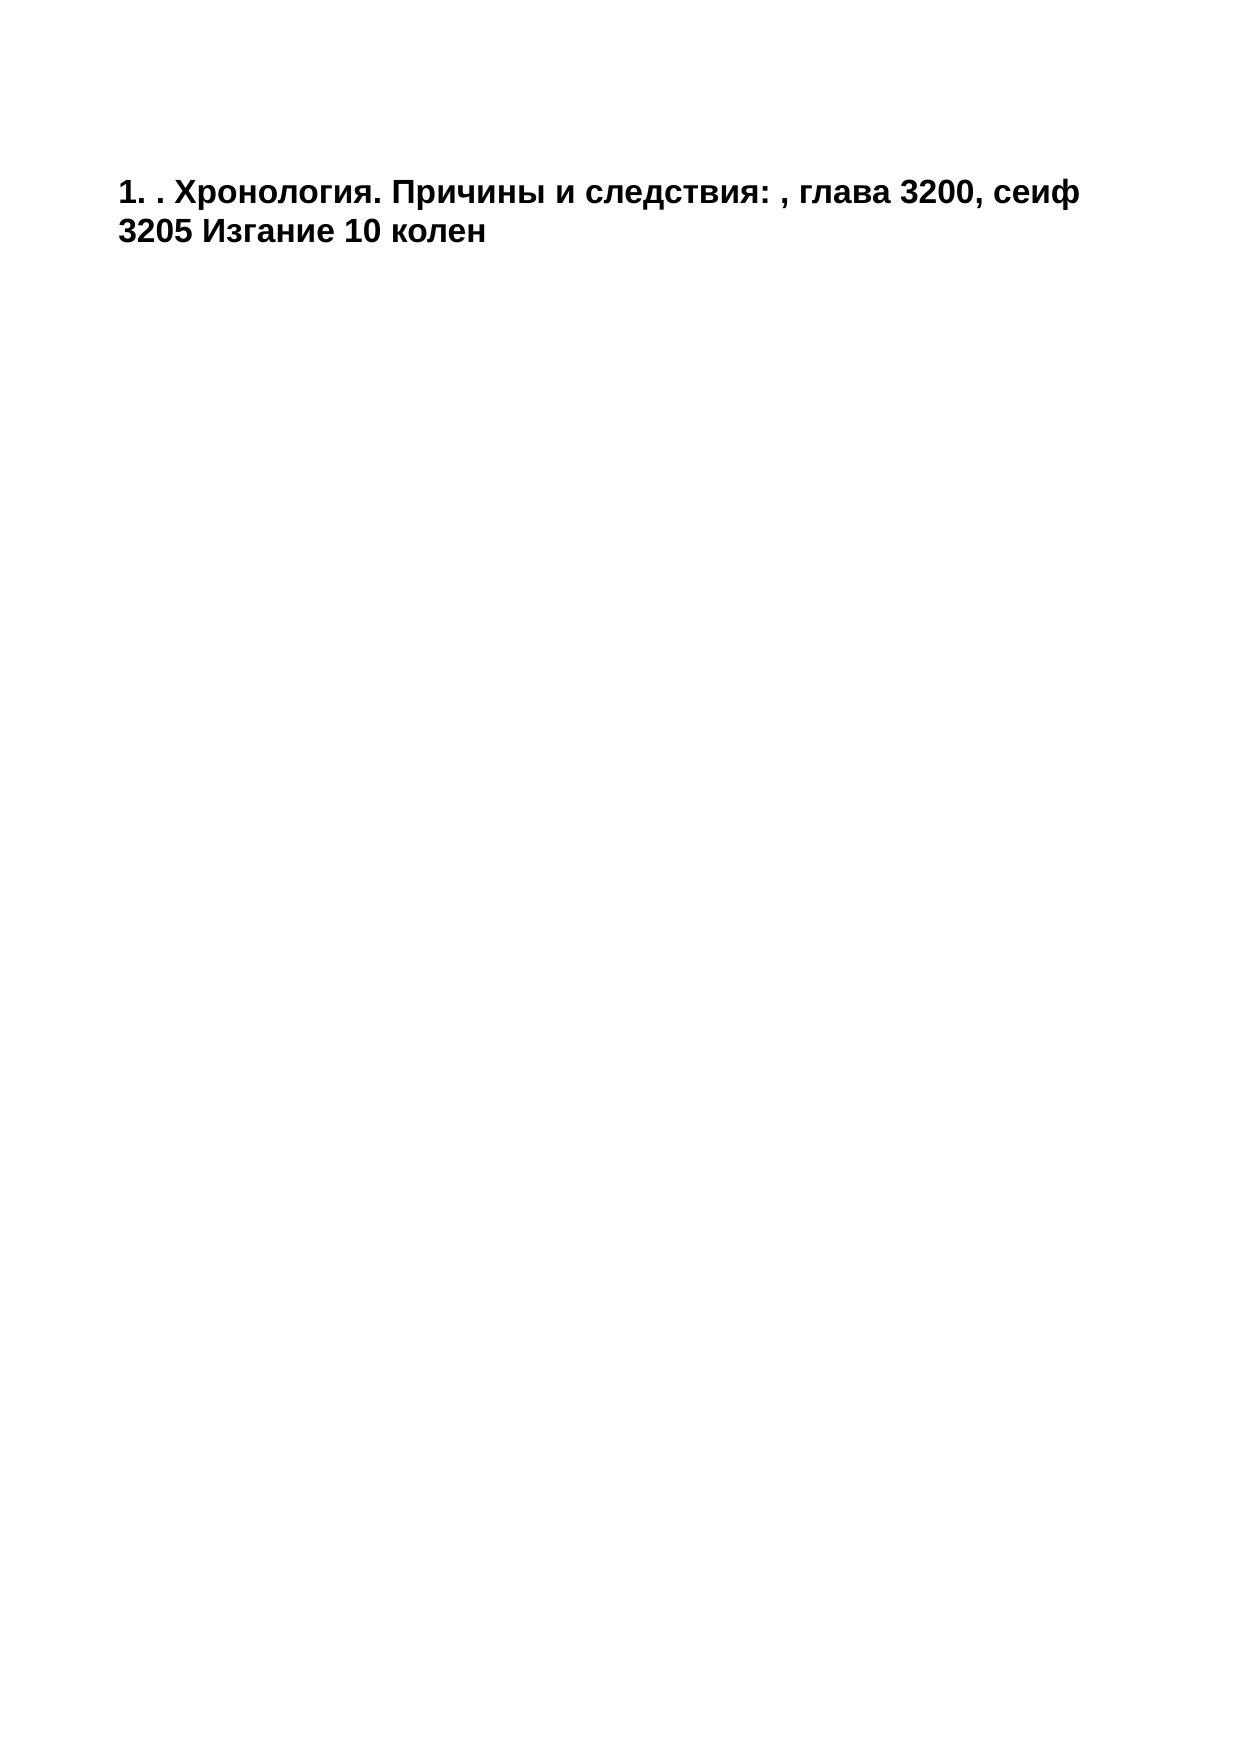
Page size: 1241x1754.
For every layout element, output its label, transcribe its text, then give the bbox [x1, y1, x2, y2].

subtitle . Хронология. Причины и следствия: , глава 3200, сеиф 3205 Изгание 10 колен [118, 147, 1122, 176]
